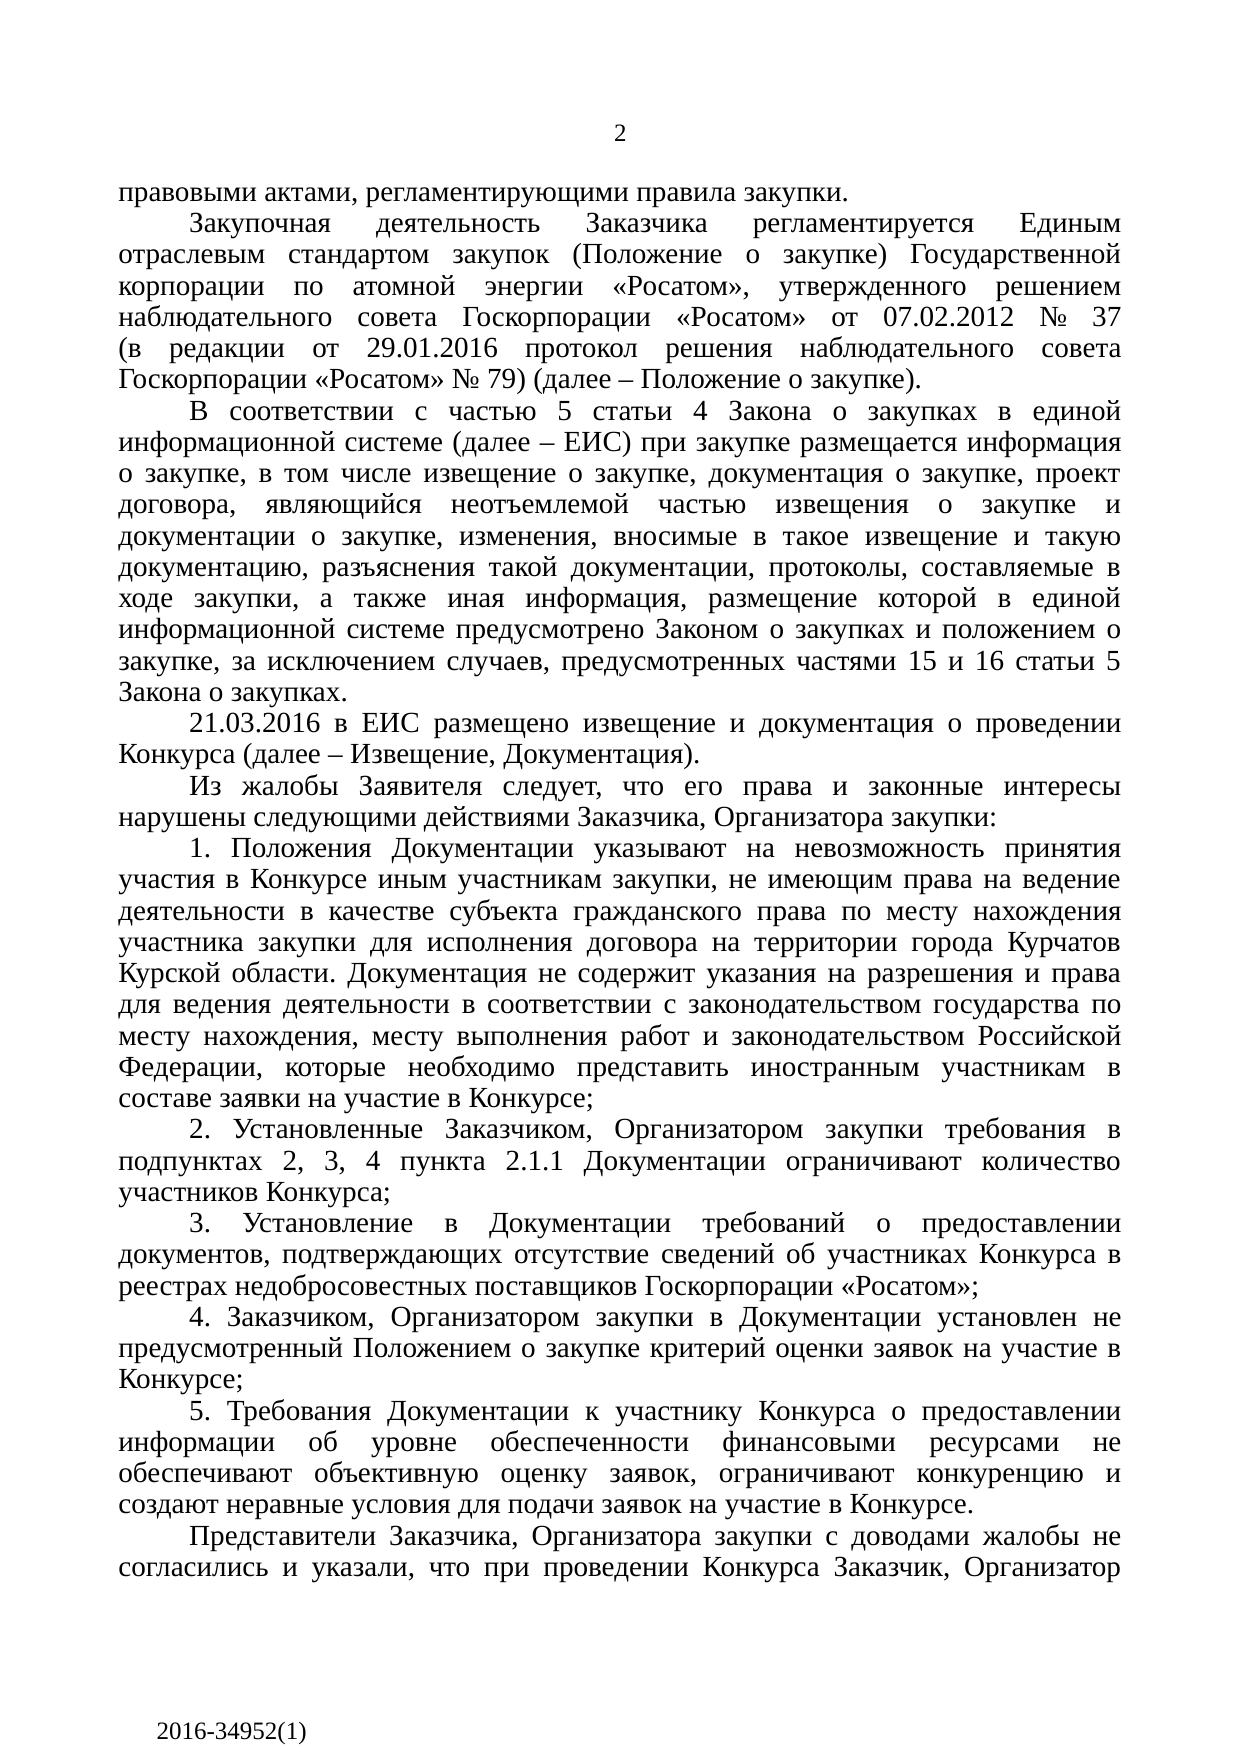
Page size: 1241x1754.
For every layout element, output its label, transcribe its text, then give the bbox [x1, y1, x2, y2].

text 2. Установленные Заказчиком, Организатором закупки требования в подпунктах 2, 3, 4 пункта 2.1.1 Документации ограничивают количество участников Конкурса; [118, 1114, 1122, 1208]
text правовыми актами, регламентирующими правила закупки. [118, 176, 1122, 208]
text 3. Установление в Документации требований о предоставлении документов, подтверждающих отсутствие сведений об участниках Конкурса в реестрах недобросовестных поставщиков Госкорпорации «Росатом»; [118, 1208, 1122, 1301]
text Из жалобы Заявителя следует, что его права и законные интересы нарушены следующими действиями Заказчика, Организатора закупки: [118, 770, 1122, 833]
text 1. Положения Документации указывают на невозможность принятия участия в Конкурсе иным участникам закупки, не имеющим права на ведение деятельности в качестве субъекта гражданского права по месту нахождения участника закупки для исполнения договора на территории города Курчатов Курской области. Документация не содержит указания на разрешения и права для ведения деятельности в соответствии с законодательством государства по месту нахождения, месту выполнения работ и законодательством Российской Федерации, которые необходимо представить иностранным участникам в составе заявки на участие в Конкурсе; [118, 833, 1122, 1114]
text Закупочная деятельность Заказчика регламентируется Единым отраслевым стандартом закупок (Положение о закупке) Государственной корпорации по атомной энергии «Росатом», утвержденного решением наблюдательного совета Госкорпорации «Росатом» от 07.02.2012 № 37 (в редакции от 29.01.2016 протокол решения наблюдательного совета Госкорпорации «Росатом» № 79) (далее – Положение о закупке). [118, 208, 1122, 395]
text Представители Заказчика, Организатора закупки с доводами жалобы не согласились и указали, что при проведении Конкурса Заказчик, Организатор [118, 1520, 1122, 1583]
text 21.03.2016 в ЕИС размещено извещение и документация о проведении Конкурса (далее – Извещение, Документация). [118, 708, 1122, 770]
text 4. Заказчиком, Организатором закупки в Документации установлен не предусмотренный Положением о закупке критерий оценки заявок на участие в Конкурсе; [118, 1301, 1122, 1395]
text В соответствии с частью 5 статьи 4 Закона о закупках в единой информационной системе (далее – ЕИС) при закупке размещается информация о закупке, в том числе извещение о закупке, документация о закупке, проект договора, являющийся неотъемлемой частью извещения о закупке и документации о закупке, изменения, вносимые в такое извещение и такую документацию, разъяснения такой документации, протоколы, составляемые в ходе закупки, а также иная информация, размещение которой в единой информационной системе предусмотрено Законом о закупках и положением о закупке, за исключением случаев, предусмотренных частями 15 и 16 статьи 5 Закона о закупках. [118, 395, 1122, 708]
text 5. Требования Документации к участнику Конкурса о предоставлении информации об уровне обеспеченности финансовыми ресурсами не обеспечивают объективную оценку заявок, ограничивают конкуренцию и создают неравные условия для подачи заявок на участие в Конкурсе. [118, 1395, 1122, 1520]
